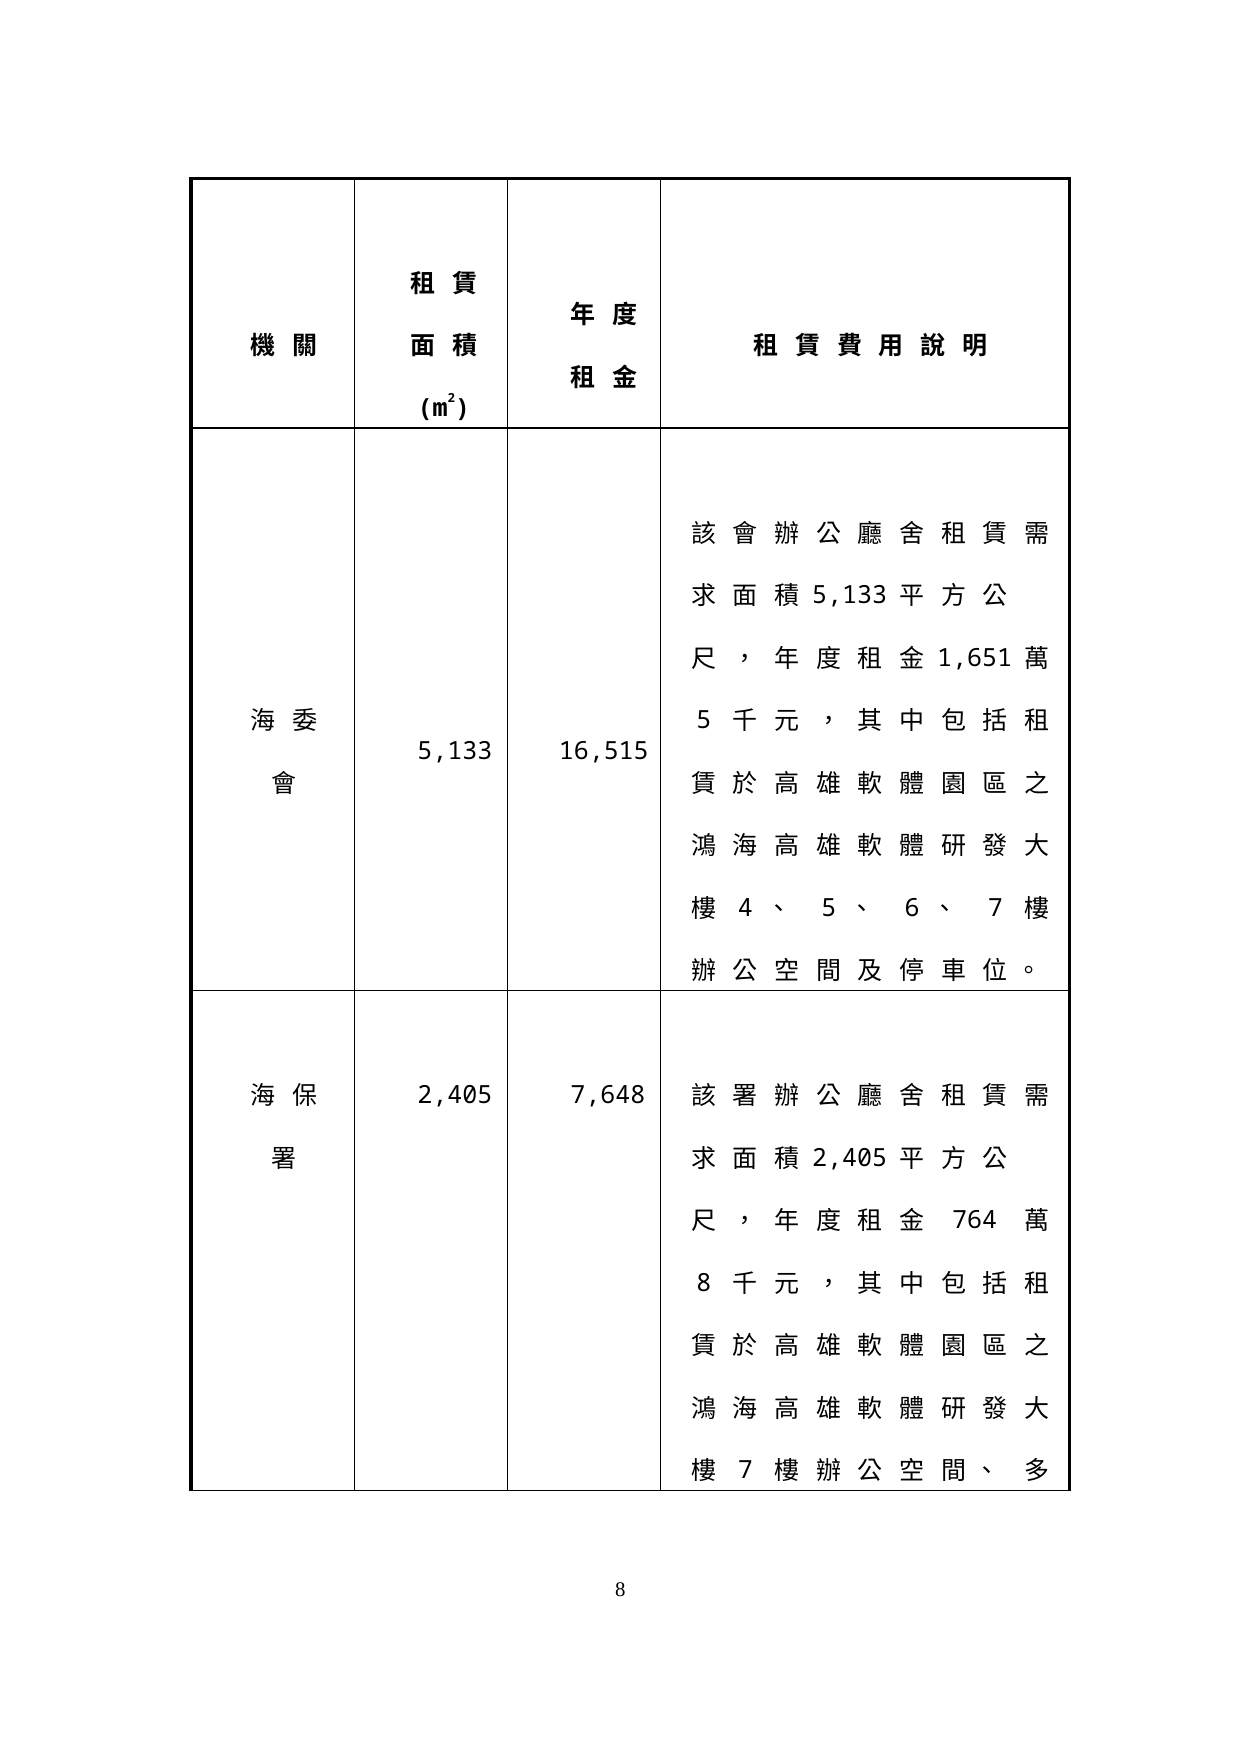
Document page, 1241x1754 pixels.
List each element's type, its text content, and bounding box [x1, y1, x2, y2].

table_cell 16,515 [508, 429, 660, 990]
table_header 租賃面積(m2) [355, 180, 507, 427]
table_cell 2,405 [355, 991, 507, 1490]
table_cell 該署辦公廳舍租賃需求面積2,405平方公尺，年度租金764萬8千元，其中包括租賃於高雄軟體園區之鴻海高雄軟體研發大樓7樓辦公空間、多 [661, 991, 1068, 1490]
table_cell 該會辦公廳舍租賃需求面積5,133平方公尺，年度租金1,651萬5千元，其中包括租賃於高雄軟體園區之鴻海高雄軟體研發大樓4、5、6、7樓辦公空間及停車位。 [661, 429, 1068, 990]
table_cell 海保署 [193, 991, 354, 1490]
table_cell 5,133 [355, 429, 507, 990]
table_header 年度租金 [508, 180, 660, 427]
table_cell 7,648 [508, 991, 660, 1490]
table_cell 海委會 [193, 429, 354, 990]
table_header 租賃費用說明 [661, 180, 1068, 427]
table_header 機關 [193, 180, 354, 427]
